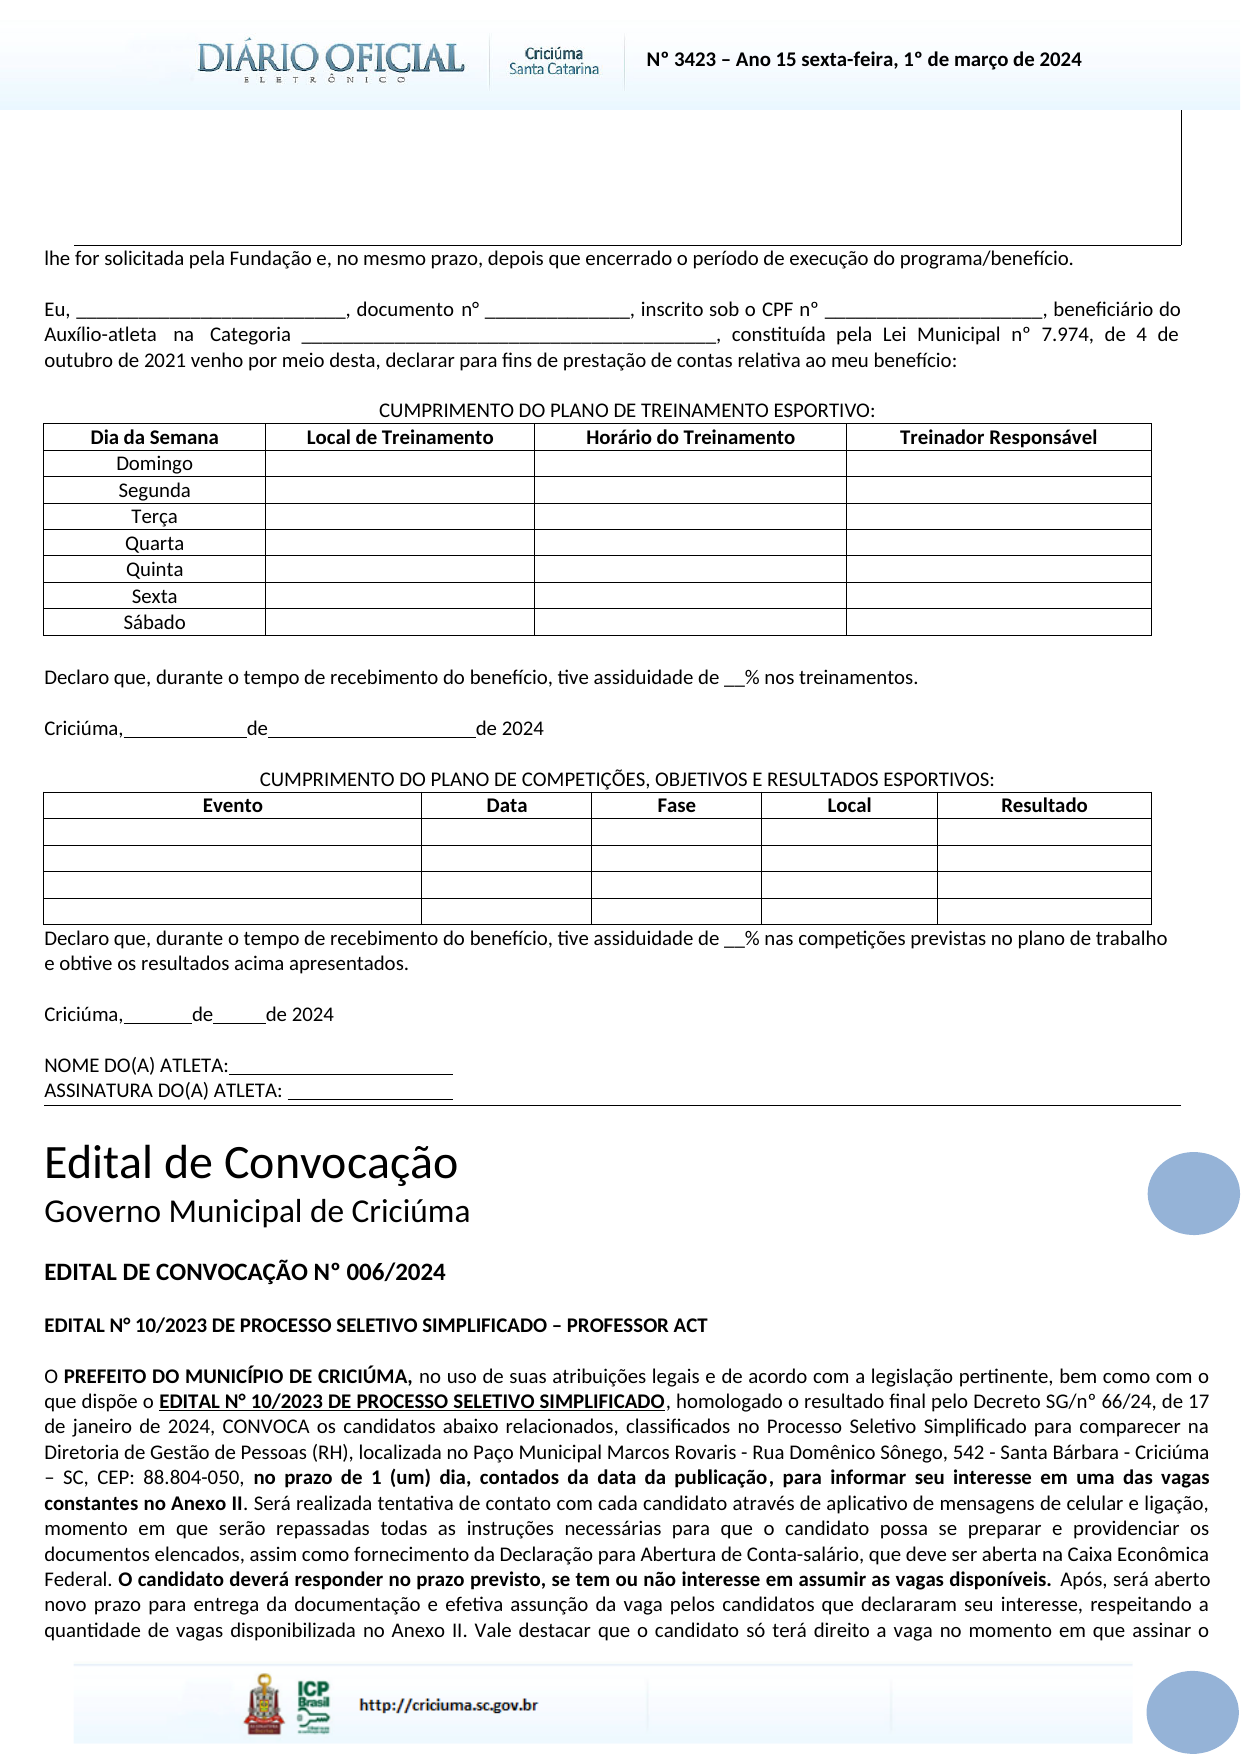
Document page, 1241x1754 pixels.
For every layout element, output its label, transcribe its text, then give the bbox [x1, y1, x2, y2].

table_cell [422, 899, 591, 924]
text EDITAL N° 10/2023 DE PROCESSO SELETIVO SIMPLIFICADO – PROFESSOR ACT [44, 1312, 1181, 1337]
text EDITAL DE CONVOCAÇÃO Nº 006/2024 [44, 1256, 1181, 1287]
table_cell [592, 872, 761, 897]
table_cell [938, 846, 1151, 871]
table_cell [422, 846, 591, 871]
table_cell [266, 477, 534, 502]
table_cell [847, 609, 1151, 635]
table_cell [44, 846, 421, 871]
table_cell [535, 504, 846, 529]
table_cell [847, 530, 1151, 555]
table_header Resultado [938, 793, 1151, 818]
table_cell [535, 583, 846, 608]
table_cell [266, 609, 534, 635]
text Edital de Convocação [44, 1131, 1181, 1190]
table_cell [422, 819, 591, 844]
text NOME DO(A) ATLETA: [44, 1052, 1181, 1077]
table_cell [44, 872, 421, 897]
table_cell [762, 819, 937, 844]
text ASSINATURA DO(A) ATLETA: [44, 1077, 1181, 1105]
table_cell Domingo [44, 451, 265, 476]
table_cell Sábado [44, 609, 265, 635]
table_cell [266, 451, 534, 476]
table_header Horário do Treinamento [535, 424, 846, 449]
table_cell Quarta [44, 530, 265, 555]
table_cell Terça [44, 504, 265, 529]
table_cell Sexta [44, 583, 265, 608]
table_cell [938, 819, 1151, 844]
text lhe for solicitada pela Fundação e, no mesmo prazo, depois que encerrado o período de execução do programa/benefício. [44, 245, 1181, 271]
table_cell Segunda [44, 477, 265, 502]
table_cell [847, 451, 1151, 476]
text Eu, __________________________, documento n° ______________, inscrito sob o CPF nº _____________________, beneficiário do Auxílio-atleta na Categoria ________________________________________, constituída pela Lei Municipal nº 7.974, de 4 de outubro de 2021 venho por meio desta, declarar para fins de prestação de contas relativa ao meu benefício: [44, 296, 1181, 372]
table_cell [847, 477, 1151, 502]
table_header Evento [44, 793, 421, 818]
text CUMPRIMENTO DO PLANO DE TREINAMENTO ESPORTIVO: [74, 398, 1181, 423]
table_cell [592, 899, 761, 924]
table_cell [535, 609, 846, 635]
table_header Local de Treinamento [266, 424, 534, 449]
text Declaro que, durante o tempo de recebimento do benefício, tive assiduidade de __% nos treinamentos. [44, 664, 1181, 690]
table_cell [762, 899, 937, 924]
table_header Data [422, 793, 591, 818]
table_cell [266, 583, 534, 608]
table_cell [847, 583, 1151, 608]
table_cell [592, 846, 761, 871]
table_header Local [762, 793, 937, 818]
table_cell [762, 846, 937, 871]
text Declaro que, durante o tempo de recebimento do benefício, tive assiduidade de __% nas competições previstas no plano de trabalho e obtive os resultados acima apresentados. [44, 925, 1181, 976]
table_cell [847, 556, 1151, 582]
text CUMPRIMENTO DO PLANO DE COMPETIÇÕES, OBJETIVOS E RESULTADOS ESPORTIVOS: [74, 766, 1181, 792]
table_cell [535, 530, 846, 555]
table_cell [266, 556, 534, 582]
table_cell Quinta [44, 556, 265, 582]
table_cell [592, 819, 761, 844]
table_cell [44, 819, 421, 844]
table_cell [266, 530, 534, 555]
table_cell [422, 872, 591, 897]
text Criciúma, de de 2024 [44, 715, 1181, 741]
table_header Treinador Responsável [847, 424, 1151, 449]
table_cell [847, 504, 1151, 529]
table_cell [762, 872, 937, 897]
table_cell [535, 451, 846, 476]
table_cell [938, 899, 1151, 924]
table_header Dia da Semana [44, 424, 265, 449]
table_cell [535, 556, 846, 582]
table_cell [266, 504, 534, 529]
text Governo Municipal de Criciúma [44, 1190, 1171, 1231]
table_cell [938, 872, 1151, 897]
text Criciúma, de de 2024 [44, 1001, 1181, 1027]
table_header Fase [592, 793, 761, 818]
text O PREFEITO DO MUNICÍPIO DE CRICIÚMA, no uso de suas atribuições legais e de acordo com a legislação pertinente, bem como com o que dispõe o EDITAL N° 10/2023 DE PROCESSO SELETIVO SIMPLIFICADO, homologado o resultado final pelo Decreto SG/nº 66/24, de 17 de janeiro de 2024, CONVOCA os candidatos abaixo relacionados, classificados no Processo Seletivo Simplificado para comparecer na Diretoria de Gestão de Pessoas (RH), localizada no Paço Municipal Marcos Rovaris - Rua Domênico Sônego, 542 - Santa Bárbara - Criciúma – SC, CEP: 88.804-050, no prazo de 1 (um) dia, contados da data da publicação, para informar seu interesse em uma das vagas constantes no Anexo II. Será realizada tentativa de contato com cada candidato através de aplicativo de mensagens de celular e ligação, momento em que serão repassadas todas as instruções necessárias para que o candidato possa se preparar e providenciar os documentos elencados, assim como fornecimento da Declaração para Abertura de Conta-salário, que deve ser aberta na Caixa Econômica Federal. O candidato deverá responder no prazo previsto, se tem ou não interesse em assumir as vagas disponíveis. Após, será aberto novo prazo para entrega da documentação e efetiva assunção da vaga pelos candidatos que declararam seu interesse, respeitando a quantidade de vagas disponibilizada no Anexo II. Vale destacar que o candidato só terá direito a vaga no momento em que assinar o [44, 1363, 1211, 1642]
table_cell [44, 899, 421, 924]
table_cell [535, 477, 846, 502]
